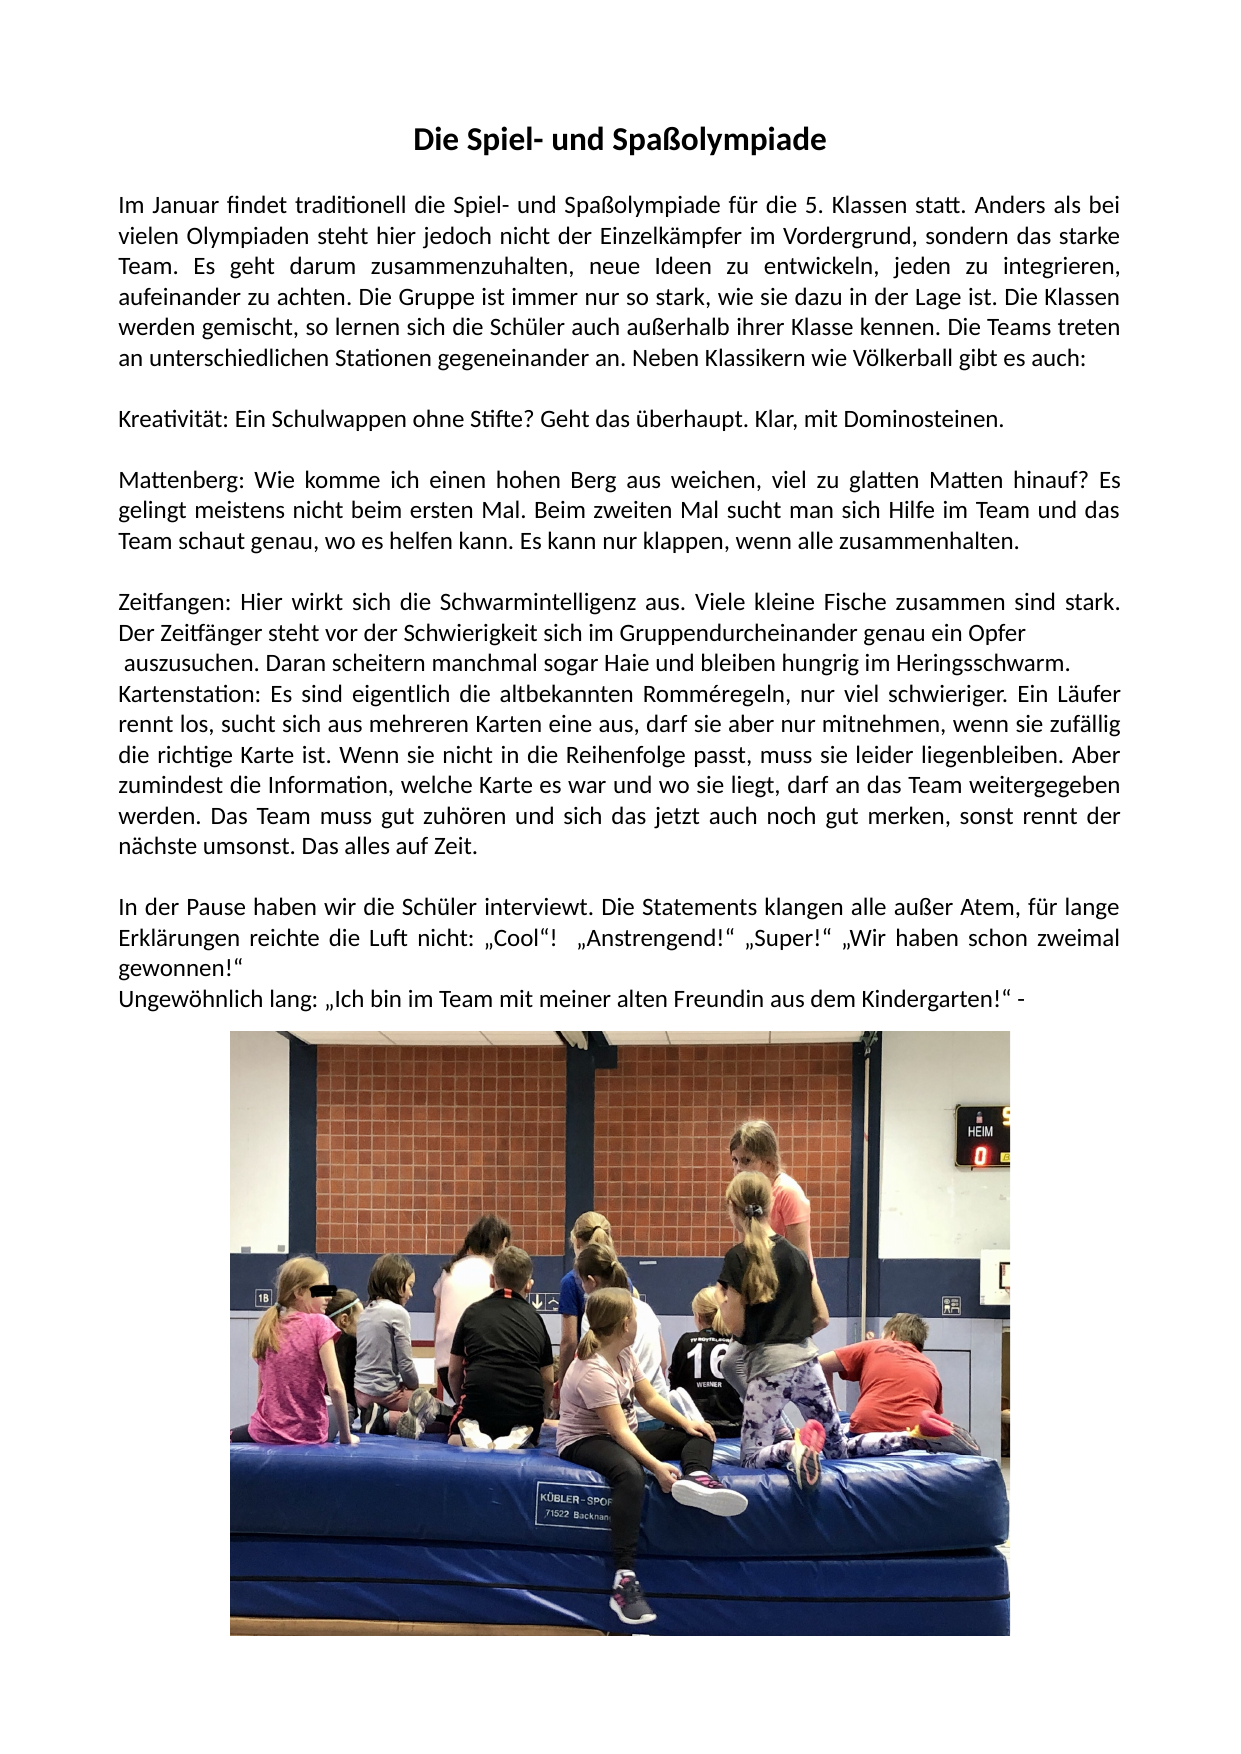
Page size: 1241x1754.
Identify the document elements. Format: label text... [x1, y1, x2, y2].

text Im Januar findet traditionell die Spiel- und Spaßolympiade für die 5. Klassen statt. Anders als bei vielen Olympiaden steht hier jedoch nicht der Einzelkämpfer im Vordergrund, sondern das starke Team. Es geht darum zusammenzuhalten, neue Ideen zu entwickeln, jeden zu integrieren, aufeinander zu achten. Die Gruppe ist immer nur so stark, wie sie dazu in der Lage ist. Die Klassen werden gemischt, so lernen sich die Schüler auch außerhalb ihrer Klasse kennen. Die Teams treten an unterschiedlichen Stationen gegeneinander an. Neben Klassikern wie Völkerball gibt es auch: [118, 189, 1122, 372]
text Die Spiel- und Spaßolympiade [118, 118, 1122, 159]
text Zeitfangen: Hier wirkt sich die Schwarmintelligenz aus. Viele kleine Fische zusammen sind stark. Der Zeitfänger steht vor der Schwierigkeit sich im Gruppendurcheinander genau ein Opfer [118, 586, 1122, 647]
text Mattenberg: Wie komme ich einen hohen Berg aus weichen, viel zu glatten Matten hinauf? Es gelingt meistens nicht beim ersten Mal. Beim zweiten Mal sucht man sich Hilfe im Team und das Team schaut genau, wo es helfen kann. Es kann nur klappen, wenn alle zusammenhalten. [118, 464, 1122, 556]
text Ungewöhnlich lang: „Ich bin im Team mit meiner alten Freundin aus dem Kindergarten!“ - [118, 983, 1122, 1013]
text auszusuchen. Daran scheitern manchmal sogar Haie und bleiben hungrig im Heringsschwarm. [118, 647, 1122, 678]
text In der Pause haben wir die Schüler interviewt. Die Statements klangen alle außer Atem, für lange Erklärungen reichte die Luft nicht: „Cool“! „Anstrengend!“ „Super!“ „Wir haben schon zweimal gewonnen!“ [118, 891, 1122, 983]
text Kartenstation: Es sind eigentlich die altbekannten Romméregeln, nur viel schwieriger. Ein Läufer rennt los, sucht sich aus mehreren Karten eine aus, darf sie aber nur mitnehmen, wenn sie zufällig die richtige Karte ist. Wenn sie nicht in die Reihenfolge passt, muss sie leider liegenbleiben. Aber zumindest die Information, welche Karte es war und wo sie liegt, darf an das Team weitergegeben werden. Das Team muss gut zuhören und sich das jetzt auch noch gut merken, sonst rennt der nächste umsonst. Das alles auf Zeit. [118, 678, 1122, 861]
text Kreativität: Ein Schulwappen ohne Stifte? Geht das überhaupt. Klar, mit Dominosteinen. [118, 403, 1122, 433]
